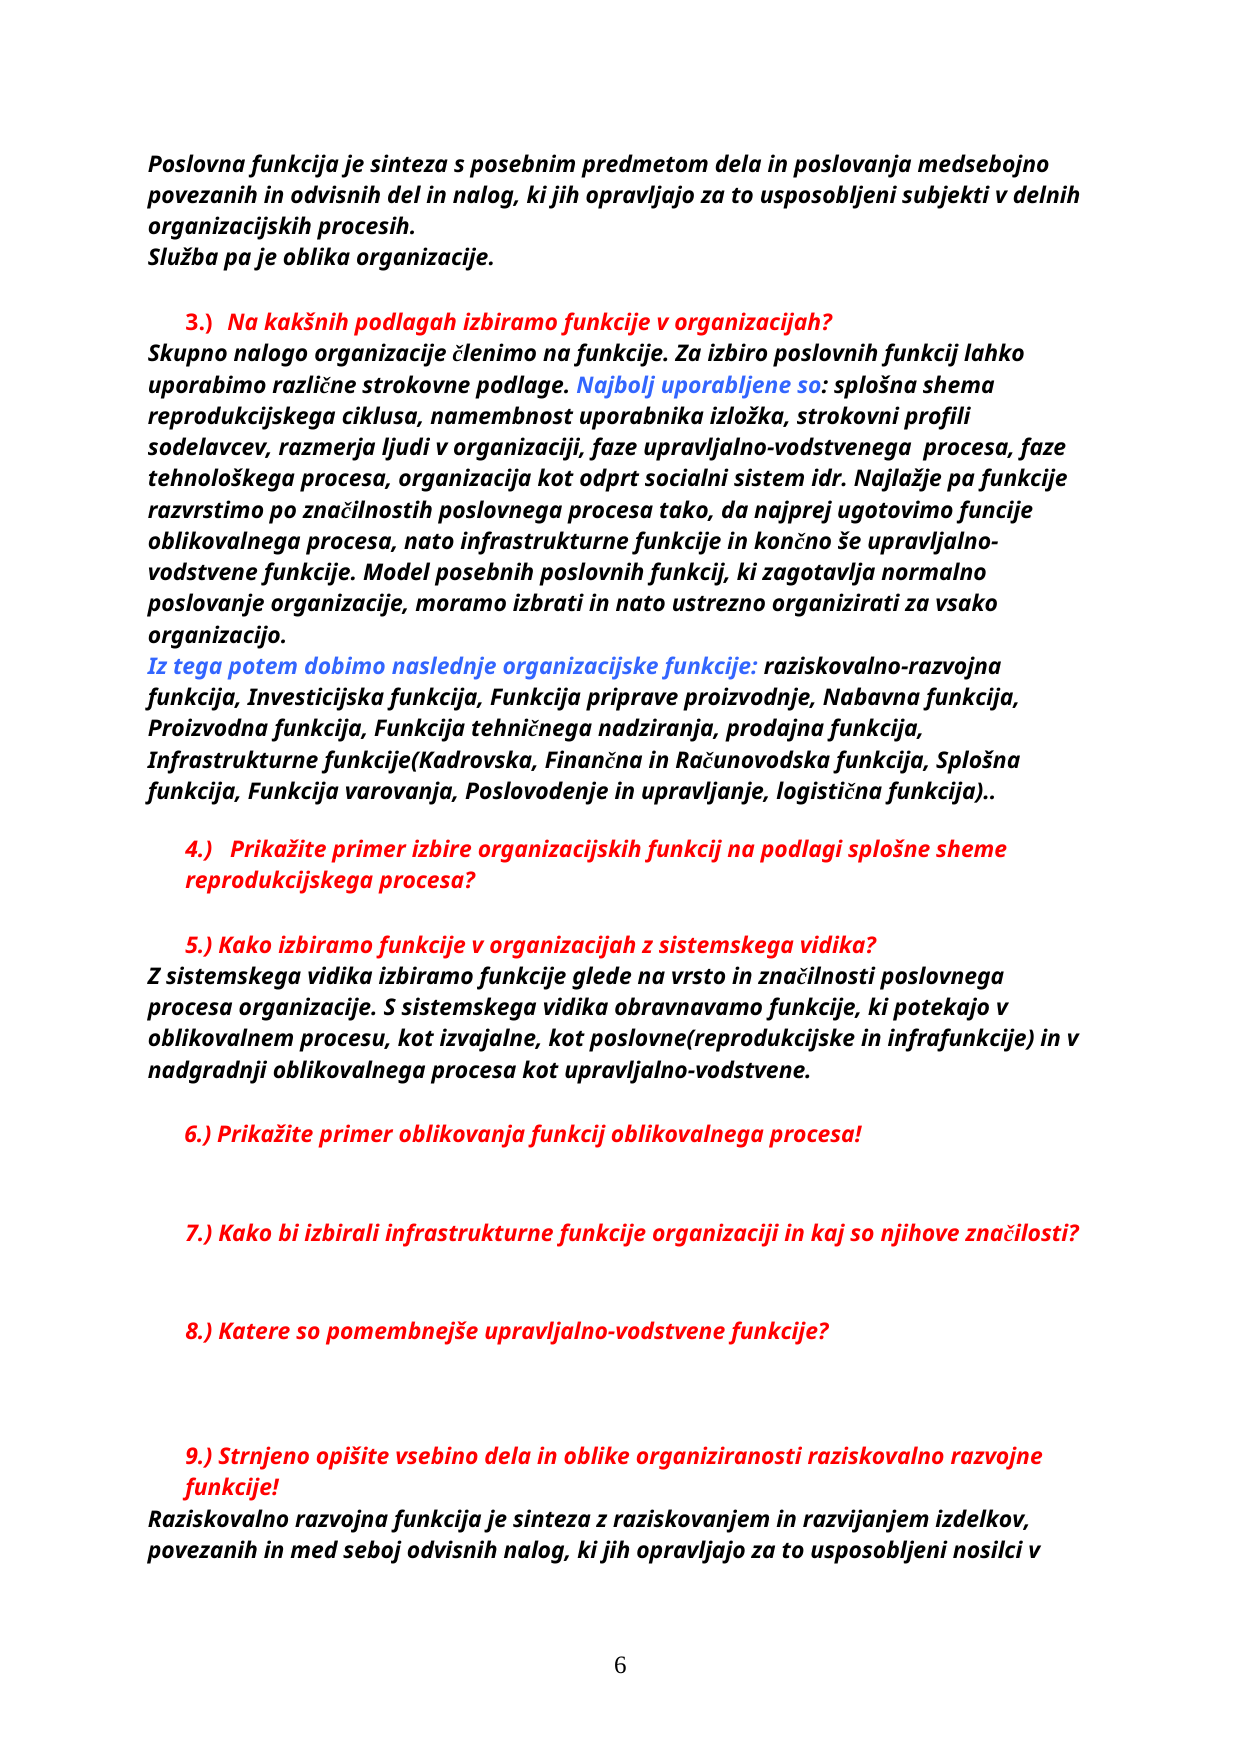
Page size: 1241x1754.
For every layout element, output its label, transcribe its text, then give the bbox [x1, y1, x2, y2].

text Raziskovalno razvojna funkcija je sinteza z raziskovanjem in razvijanjem izdelkov, povezanih in med seboj odvisnih nalog, ki jih opravljajo za to usposobljeni nosilci v [148, 1502, 1093, 1565]
text 3.) Na kakšnih podlagah izbiramo funkcije v organizacijah? [185, 306, 1093, 337]
text Skupno nalogo organizacije členimo na funkcije. Za izbiro poslovnih funkcij lahko uporabimo različne strokovne podlage. Najbolj uporabljene so: splošna shema reprodukcijskega ciklusa, namembnost uporabnika izložka, strokovni profili sodelavcev, razmerja ljudi v organizaciji, faze upravljalno-vodstvenega procesa, faze tehnološkega procesa, organizacija kot odprt socialni sistem idr. Najlažje pa funkcije razvrstimo po značilnostih poslovnega procesa tako, da najprej ugotovimo funcije oblikovalnega procesa, nato infrastrukturne funkcije in končno še upravljalno-vodstvene funkcije. Model posebnih poslovnih funkcij, ki zagotavlja normalno poslovanje organizacije, moramo izbrati in nato ustrezno organizirati za vsako organizacijo. [148, 337, 1093, 650]
text Z sistemskega vidika izbiramo funkcije glede na vrsto in značilnosti poslovnega procesa organizacije. S sistemskega vidika obravnavamo funkcije, ki potekajo v oblikovalnem procesu, kot izvajalne, kot poslovne(reprodukcijske in infrafunkcije) in v nadgradnji oblikovalnega procesa kot upravljalno-vodstvene. [148, 960, 1093, 1085]
text Služba pa je oblika organizacije. [148, 241, 1093, 273]
text 6.) Prikažite primer oblikovanja funkcij oblikovalnega procesa! [148, 1118, 1093, 1149]
text 9.) Strnjeno opišite vsebino dela in oblike organiziranosti raziskovalno razvojne funkcije! [185, 1440, 1093, 1502]
text 8.) Katere so pomembnejše upravljalno-vodstvene funkcije? [185, 1315, 1093, 1346]
text 5.) Kako izbiramo funkcije v organizacijah z sistemskega vidika? [185, 928, 1093, 960]
text 7.) Kako bi izbirali infrastrukturne funkcije organizaciji in kaj so njihove značilosti? [185, 1217, 1093, 1248]
text Poslovna funkcija je sinteza s posebnim predmetom dela in poslovanja medsebojno povezanih in odvisnih del in nalog, ki jih opravljajo za to usposobljeni subjekti v delnih organizacijskih procesih. [148, 148, 1093, 241]
text 4.) Prikažite primer izbire organizacijskih funkcij na podlagi splošne sheme reprodukcijskega procesa? [185, 832, 1093, 895]
text Iz tega potem dobimo naslednje organizacijske funkcije: raziskovalno-razvojna funkcija, Investicijska funkcija, Funkcija priprave proizvodnje, Nabavna funkcija, Proizvodna funkcija, Funkcija tehničnega nadziranja, prodajna funkcija, Infrastrukturne funkcije(Kadrovska, Finančna in Računovodska funkcija, Splošna funkcija, Funkcija varovanja, Poslovodenje in upravljanje, logistična funkcija).. [148, 650, 1093, 806]
